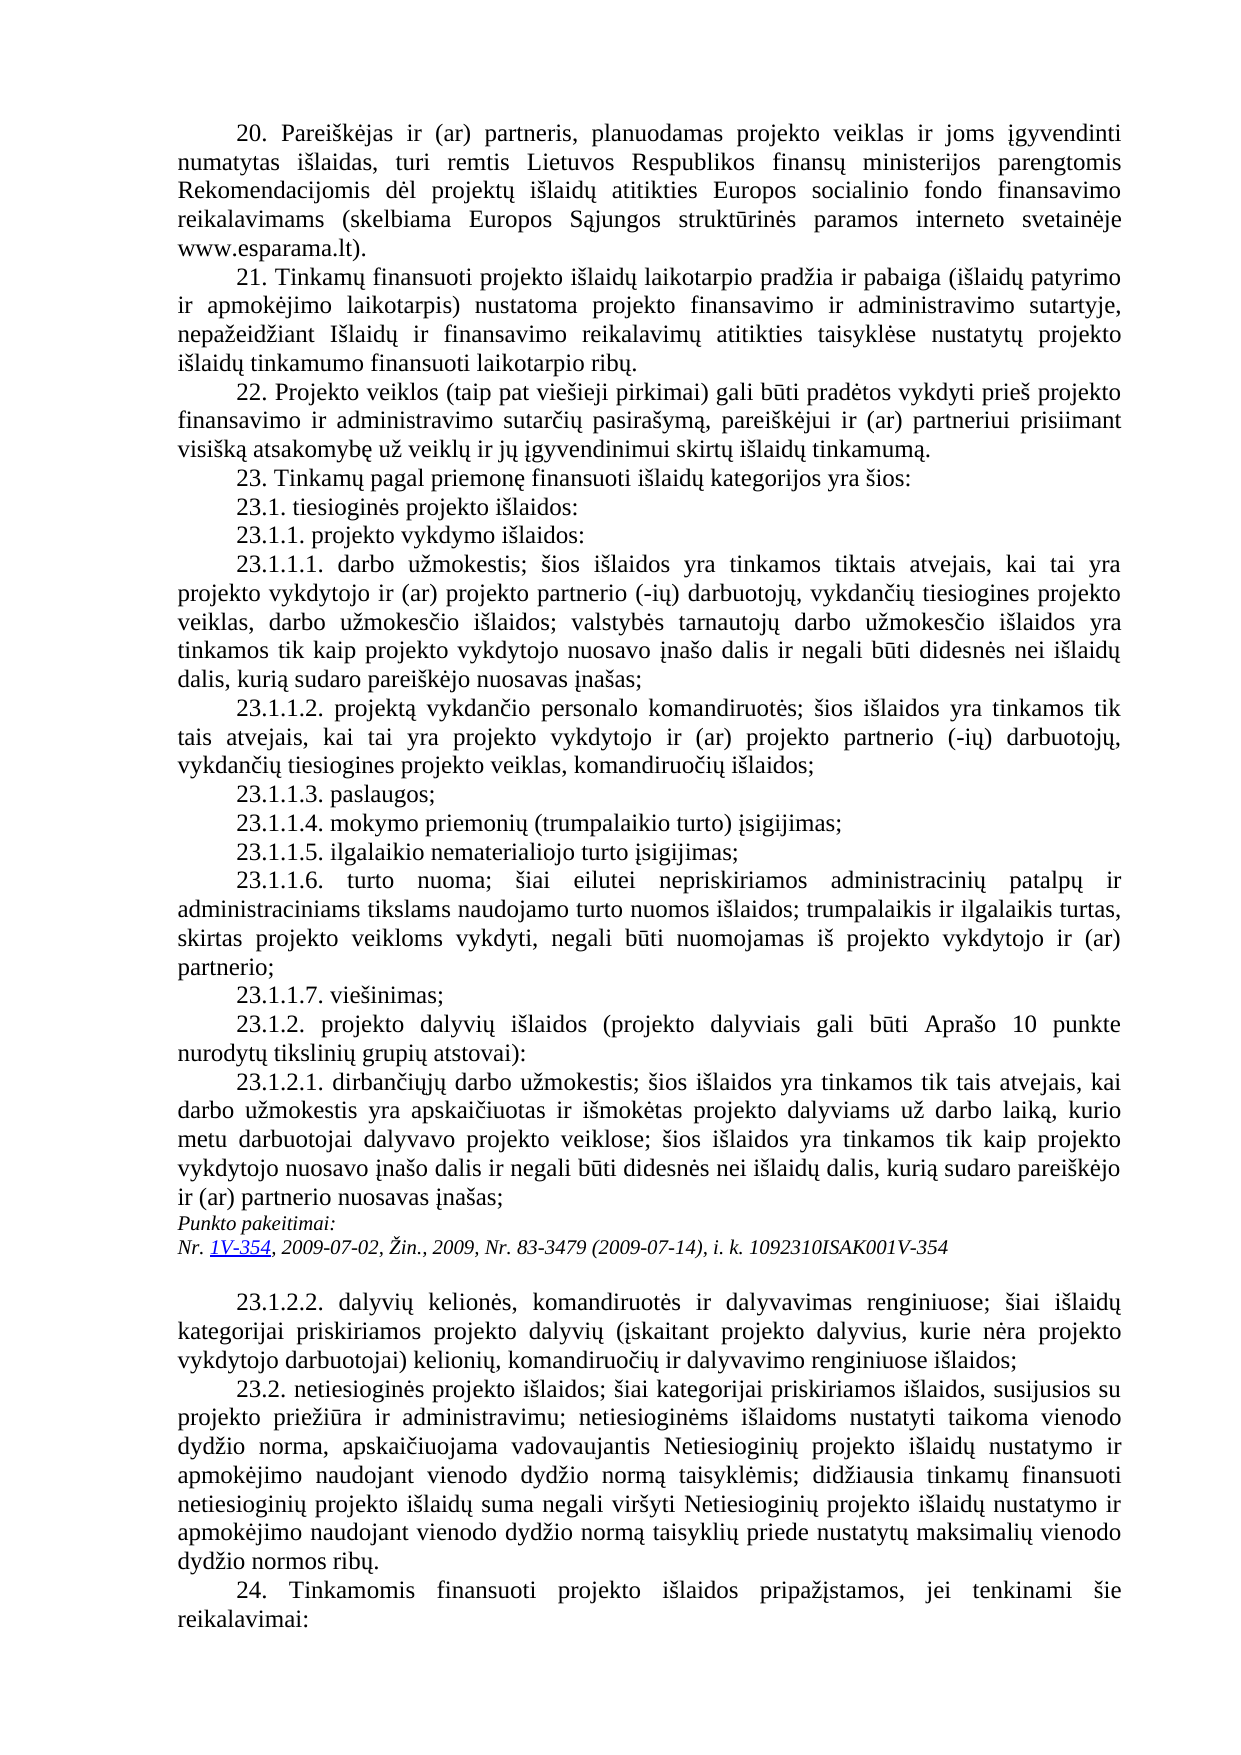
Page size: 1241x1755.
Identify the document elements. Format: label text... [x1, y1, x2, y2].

text 21. Tinkamų finansuoti projekto išlaidų laikotarpio pradžia ir pabaiga (išlaidų patyrimo ir apmokėjimo laikotarpis) nustatoma projekto finansavimo ir administravimo sutartyje, nepažeidžiant Išlaidų ir finansavimo reikalavimų atitikties taisyklėse nustatytų projekto išlaidų tinkamumo finansuoti laikotarpio ribų. [177, 262, 1122, 377]
text 22. Projekto veiklos (taip pat viešieji pirkimai) gali būti pradėtos vykdyti prieš projekto finansavimo ir administravimo sutarčių pasirašymą, pareiškėjui ir (ar) partneriui prisiimant visišką atsakomybę už veiklų ir jų įgyvendinimui skirtų išlaidų tinkamumą. [177, 377, 1122, 463]
text 23.1.1.4. mokymo priemonių (trumpalaikio turto) įsigijimas; [177, 808, 1122, 837]
text 23.1.1.1. darbo užmokestis; šios išlaidos yra tinkamos tiktais atvejais, kai tai yra projekto vykdytojo ir (ar) projekto partnerio (-ių) darbuotojų, vykdančių tiesiogines projekto veiklas, darbo užmokesčio išlaidos; valstybės tarnautojų darbo užmokesčio išlaidos yra tinkamos tik kaip projekto vykdytojo nuosavo įnašo dalis ir negali būti didesnės nei išlaidų dalis, kurią sudaro pareiškėjo nuosavas įnašas; [177, 549, 1122, 693]
text 23.1. tiesioginės projekto išlaidos: [177, 492, 1122, 521]
text 23.2. netiesioginės projekto išlaidos; šiai kategorijai priskiriamos išlaidos, susijusios su projekto priežiūra ir administravimu; netiesioginėms išlaidoms nustatyti taikoma vienodo dydžio norma, apskaičiuojama vadovaujantis Netiesioginių projekto išlaidų nustatymo ir apmokėjimo naudojant vienodo dydžio normą taisyklėmis; didžiausia tinkamų finansuoti netiesioginių projekto išlaidų suma negali viršyti Netiesioginių projekto išlaidų nustatymo ir apmokėjimo naudojant vienodo dydžio normą taisyklių priede nustatytų maksimalių vienodo dydžio normos ribų. [177, 1374, 1122, 1575]
text 23.1.1.6. turto nuoma; šiai eilutei nepriskiriamos administracinių patalpų ir administraciniams tikslams naudojamo turto nuomos išlaidos; trumpalaikis ir ilgalaikis turtas, skirtas projekto veikloms vykdyti, negali būti nuomojamas iš projekto vykdytojo ir (ar) partnerio; [177, 866, 1122, 981]
text 20. Pareiškėjas ir (ar) partneris, planuodamas projekto veiklas ir joms įgyvendinti numatytas išlaidas, turi remtis Lietuvos Respublikos finansų ministerijos parengtomis Rekomendacijomis dėl projektų išlaidų atitikties Europos socialinio fondo finansavimo reikalavimams (skelbiama Europos Sąjungos struktūrinės paramos interneto svetainėje www.esparama.lt). [177, 118, 1122, 262]
text 23.1.1.2. projektą vykdančio personalo komandiruotės; šios išlaidos yra tinkamos tik tais atvejais, kai tai yra projekto vykdytojo ir (ar) projekto partnerio (-ių) darbuotojų, vykdančių tiesiogines projekto veiklas, komandiruočių išlaidos; [177, 693, 1122, 779]
text 23.1.1.5. ilgalaikio nematerialiojo turto įsigijimas; [177, 837, 1122, 866]
text 23. Tinkamų pagal priemonę finansuoti išlaidų kategorijos yra šios: [177, 463, 1122, 492]
text Nr. 1V-354, 2009-07-02, Žin., 2009, Nr. 83-3479 (2009-07-14), i. k. 1092310ISAK001V-354 [177, 1235, 1122, 1259]
text 23.1.2.2. dalyvių kelionės, komandiruotės ir dalyvavimas renginiuose; šiai išlaidų kategorijai priskiriamos projekto dalyvių (įskaitant projekto dalyvius, kurie nėra projekto vykdytojo darbuotojai) kelionių, komandiruočių ir dalyvavimo renginiuose išlaidos; [177, 1287, 1122, 1374]
text 23.1.1. projekto vykdymo išlaidos: [177, 521, 1122, 549]
text Punkto pakeitimai: [177, 1211, 1122, 1235]
text 23.1.1.3. paslaugos; [177, 779, 1122, 808]
text 23.1.2.1. dirbančiųjų darbo užmokestis; šios išlaidos yra tinkamos tik tais atvejais, kai darbo užmokestis yra apskaičiuotas ir išmokėtas projekto dalyviams už darbo laiką, kurio metu darbuotojai dalyvavo projekto veiklose; šios išlaidos yra tinkamos tik kaip projekto vykdytojo nuosavo įnašo dalis ir negali būti didesnės nei išlaidų dalis, kurią sudaro pareiškėjo ir (ar) partnerio nuosavas įnašas; [177, 1067, 1122, 1211]
text 23.1.2. projekto dalyvių išlaidos (projekto dalyviais gali būti Aprašo 10 punkte nurodytų tikslinių grupių atstovai): [177, 1009, 1122, 1067]
text 23.1.1.7. viešinimas; [177, 981, 1122, 1009]
text 24. Tinkamomis finansuoti projekto išlaidos pripažįstamos, jei tenkinami šie reikalavimai: [177, 1575, 1122, 1632]
